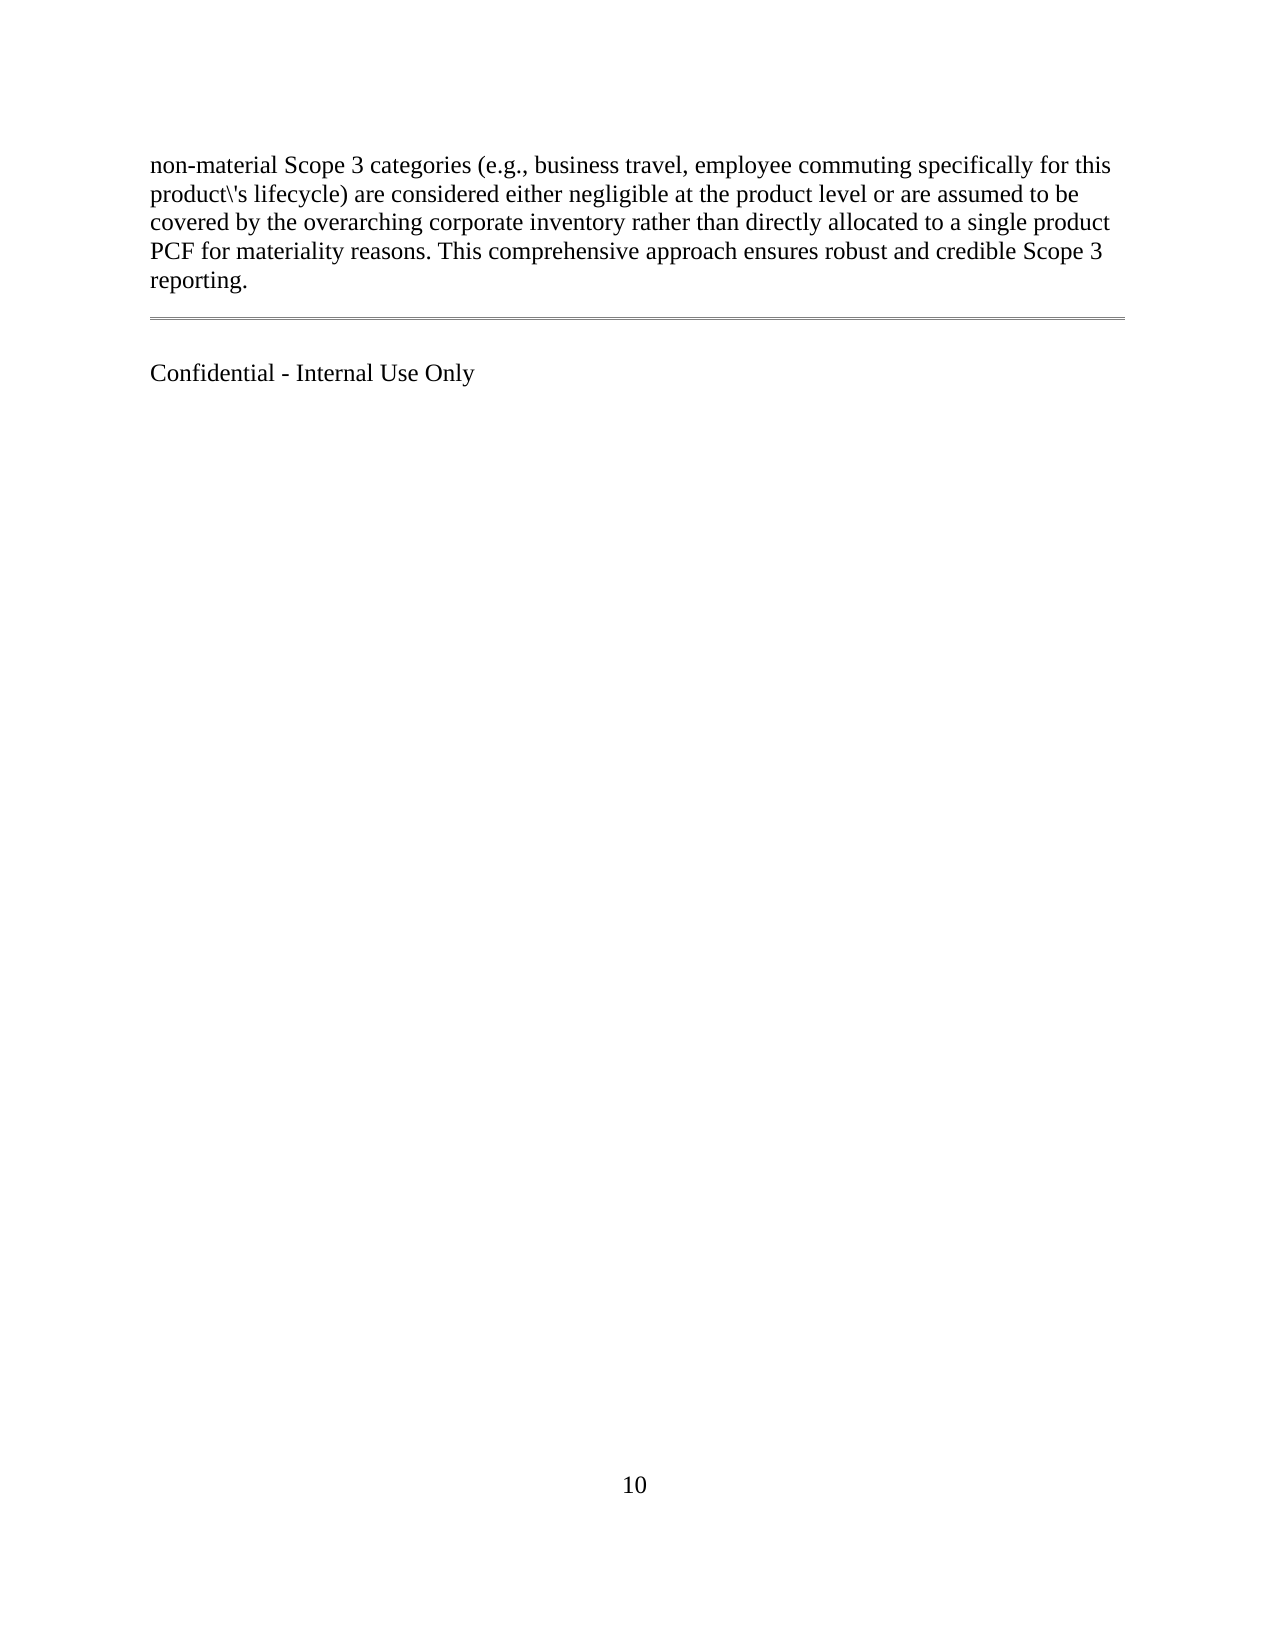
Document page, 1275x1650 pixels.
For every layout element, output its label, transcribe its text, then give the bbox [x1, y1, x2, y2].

text Confidential - Internal Use Only [150, 358, 1125, 387]
text non-material Scope 3 categories (e.g., business travel, employee commuting specifically for this product\'s lifecycle) are considered either negligible at the product level or are assumed to be covered by the overarching corporate inventory rather than directly allocated to a single product PCF for materiality reasons. This comprehensive approach ensures robust and credible Scope 3 reporting. [150, 150, 1125, 294]
